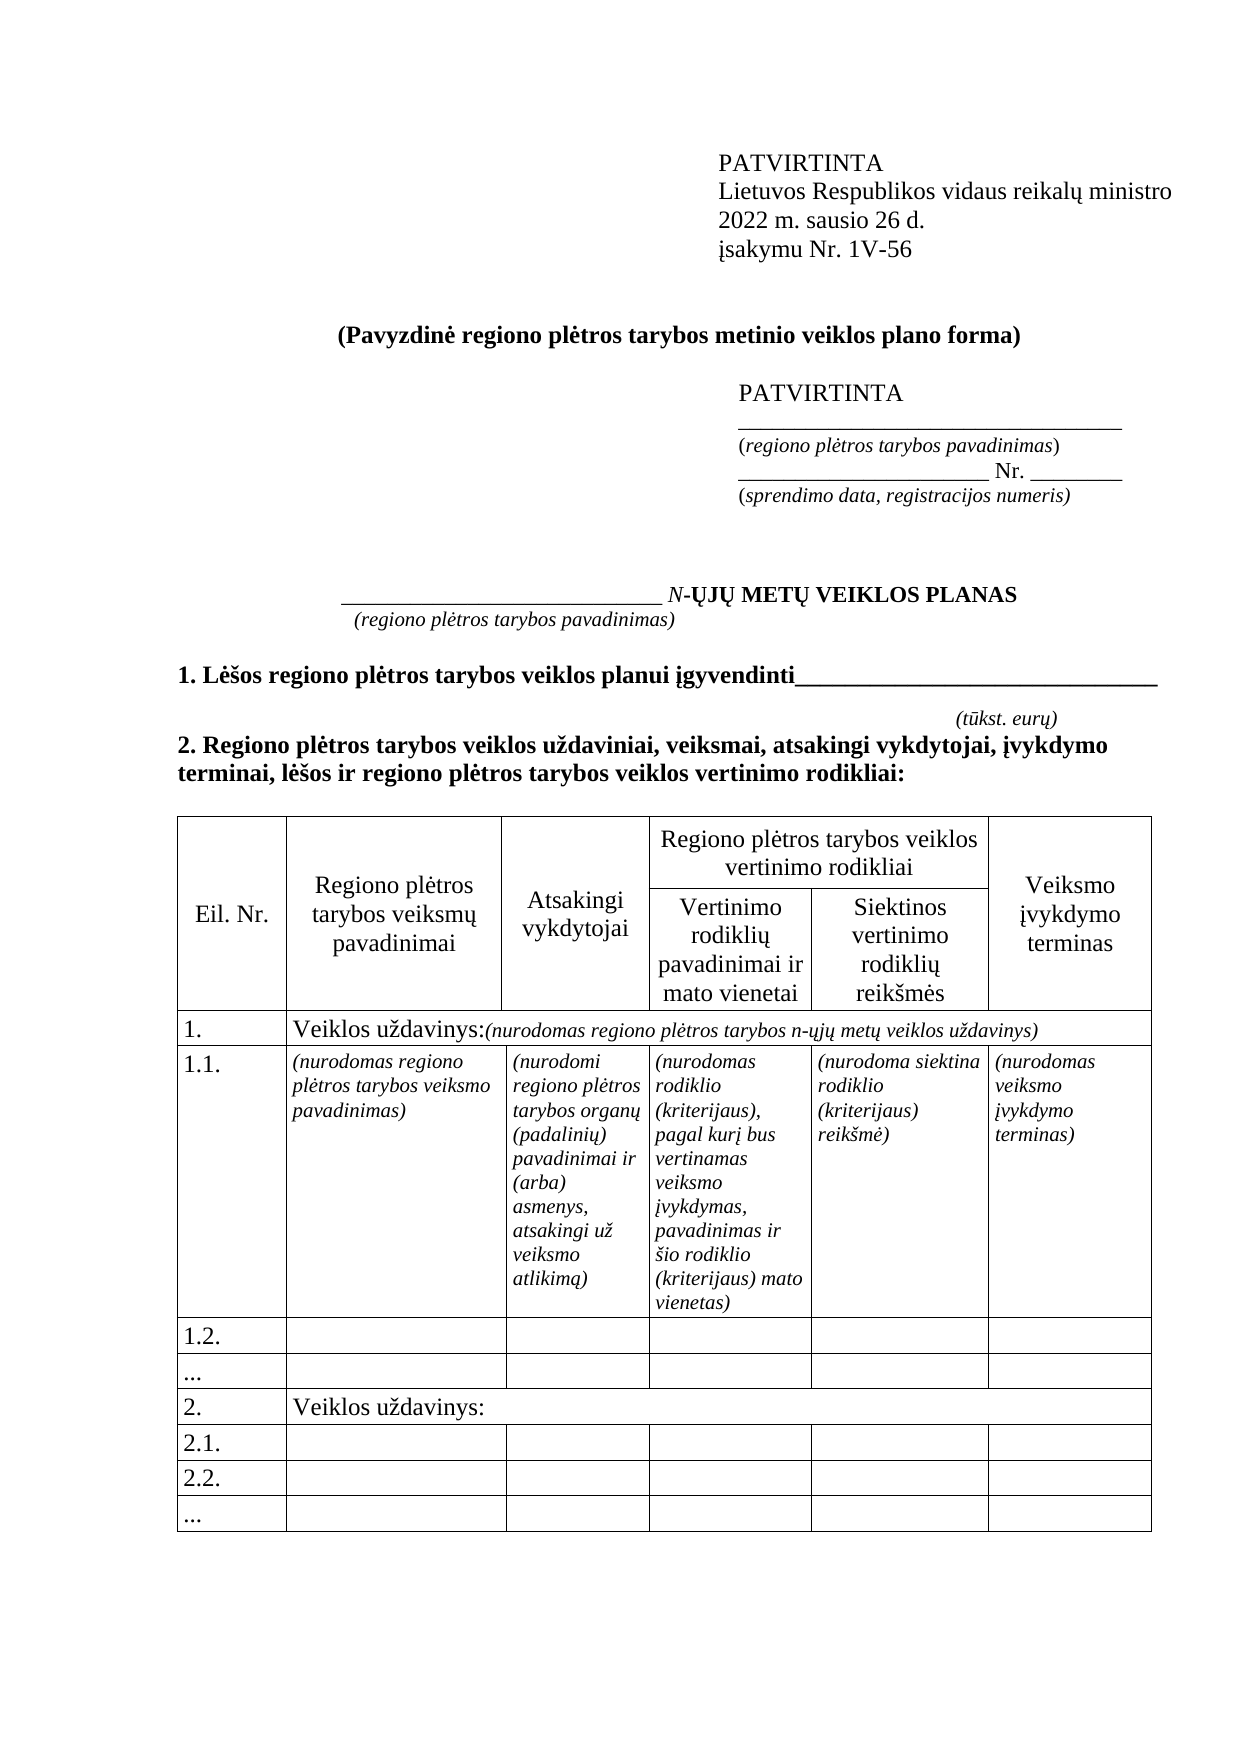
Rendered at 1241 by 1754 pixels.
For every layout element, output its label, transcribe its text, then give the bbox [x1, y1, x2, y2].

table_cell 2. [178, 1389, 286, 1424]
table_cell [989, 1461, 1151, 1495]
text Lietuvos Respublikos vidaus reikalų ministro [718, 176, 1181, 205]
table_cell (nurodoma siektina rodiklio (kriterijaus) reikšmė) [812, 1046, 988, 1317]
table_cell [812, 1425, 988, 1459]
table_cell 2.2. [178, 1461, 286, 1495]
table_header Veiksmo įvykdymo terminas [989, 817, 1151, 1010]
text (regiono plėtros tarybos pavadinimas) [177, 607, 1181, 631]
table_cell [650, 1425, 811, 1459]
text (sprendimo data, registracijos numeris) [738, 483, 1181, 507]
table_cell (nurodomi regiono plėtros tarybos organų (padalinių) pavadinimai ir (arba) asmenys, atsakingi už veiksmo atlikimą) [507, 1046, 649, 1317]
table_cell [650, 1496, 811, 1531]
table_header Eil. Nr. [178, 817, 286, 1010]
table_cell Vertinimo rodiklių pavadinimai ir mato vienetai [650, 889, 811, 1010]
table_cell [507, 1318, 649, 1353]
table_header Atsakingi vykdytojai [502, 817, 649, 1010]
table_header Regiono plėtros tarybos veiksmų pavadinimai [287, 817, 501, 1010]
text 2. Regiono plėtros tarybos veiklos uždaviniai, veiksmai, atsakingi vykdytojai, įvykdymo terminai, lėšos ir regiono plėtros tarybos veiklos vertinimo rodikliai: [177, 730, 1181, 787]
table_cell [507, 1496, 649, 1531]
table_cell [650, 1318, 811, 1353]
table_cell Veiklos uždavinys:(nurodomas regiono plėtros tarybos n-ųjų metų veiklos uždavinys) [287, 1011, 1151, 1045]
table_cell [650, 1354, 811, 1388]
table_cell [812, 1318, 988, 1353]
table_cell (nurodomas rodiklio (kriterijaus), pagal kurį bus vertinamas veiksmo įvykdymas, pavadinimas ir šio rodiklio (kriterijaus) mato vienetas) [650, 1046, 811, 1317]
table_cell [989, 1318, 1151, 1353]
table_cell [507, 1354, 649, 1388]
table_cell [287, 1318, 506, 1353]
text 1. Lėšos regiono plėtros tarybos veiklos planui įgyvendinti_____________________________ [177, 660, 1181, 689]
table_cell [989, 1425, 1151, 1459]
table_cell [812, 1496, 988, 1531]
table_cell 1.2. [178, 1318, 286, 1353]
table_cell [287, 1425, 506, 1459]
table_cell ... [178, 1354, 286, 1388]
table_cell ... [178, 1496, 286, 1531]
table_cell [287, 1496, 506, 1531]
table_cell Veiklos uždavinys: [287, 1389, 1151, 1424]
text įsakymu Nr. 1V-56 [718, 234, 1181, 263]
table_cell 1. [178, 1011, 286, 1045]
text PATVIRTINTA [718, 148, 1181, 176]
table_header Regiono plėtros tarybos veiklos vertinimo rodikliai [650, 817, 988, 888]
table_cell [507, 1425, 649, 1459]
table_cell 1.1. [178, 1046, 286, 1317]
table_cell (nurodomas regiono plėtros tarybos veiksmo pavadinimas) [287, 1046, 506, 1317]
text (Pavyzdinė regiono plėtros tarybos metinio veiklos plano forma) [177, 320, 1181, 349]
text (regiono plėtros tarybos pavadinimas) [738, 433, 1181, 457]
table_cell [507, 1461, 649, 1495]
text PATVIRTINTA [738, 378, 1181, 406]
table_cell (nurodomas veiksmo įvykdymo terminas) [989, 1046, 1151, 1317]
text Nr. ________ [738, 457, 1181, 483]
table_cell [287, 1461, 506, 1495]
table_cell [287, 1354, 506, 1388]
table_cell [989, 1354, 1151, 1388]
text ____________________________ n-ųjų METŲ VEIKLOS PLANAS [177, 581, 1181, 607]
table_cell 2.1. [178, 1425, 286, 1459]
table_cell [812, 1354, 988, 1388]
table_cell [812, 1461, 988, 1495]
text 2022 m. sausio 26 d. [718, 205, 1181, 234]
table_cell [650, 1461, 811, 1495]
table_cell [989, 1496, 1151, 1531]
table_cell Siektinos vertinimo rodiklių reikšmės [812, 889, 988, 1010]
text (tūkst. eurų) [177, 706, 1181, 730]
